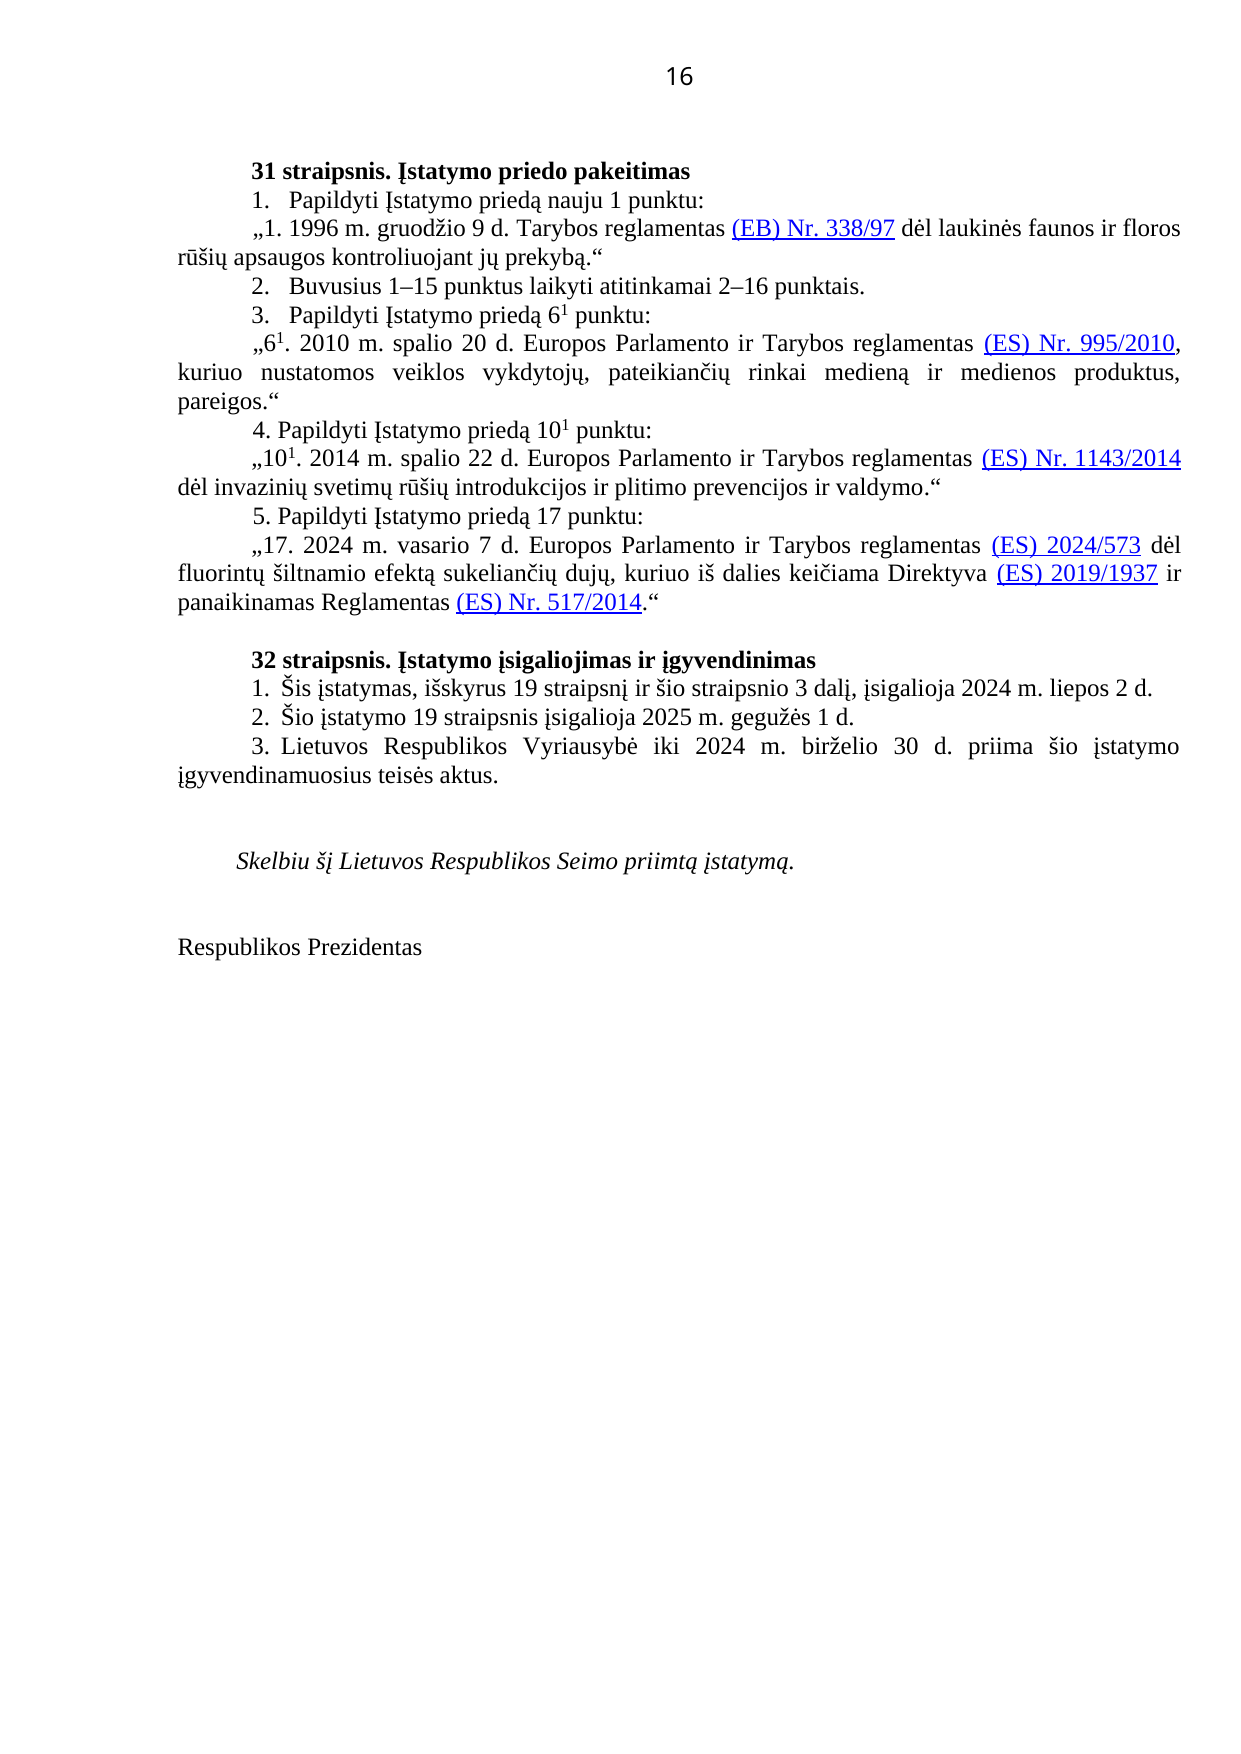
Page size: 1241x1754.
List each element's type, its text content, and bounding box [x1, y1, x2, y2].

text Skelbiu šį Lietuvos Respublikos Seimo priimtą įstatymą. [177, 846, 1181, 875]
text Respublikos Prezidentas [177, 932, 1181, 961]
text „101. 2014 m. spalio 22 d. Europos Parlamento ir Tarybos reglamentas (ES) Nr. 1143/2014 dėl invazinių svetimų rūšių introdukcijos ir plitimo prevencijos ir valdymo.“ [177, 443, 1181, 501]
text 3. Lietuvos Respublikos Vyriausybė iki 2024 m. birželio 30 d. priima šio įstatymo įgyvendinamuosius teisės aktus. [177, 731, 1181, 788]
text „17. 2024 m. vasario 7 d. Europos Parlamento ir Tarybos reglamentas (ES) 2024/573 dėl fluorintų šiltnamio efektą sukeliančių dujų, kuriuo iš dalies keičiama Direktyva (ES) 2019/1937 ir panaikinamas Reglamentas (ES) Nr. 517/2014.“ [177, 530, 1181, 616]
text 2. Buvusius 1–15 punktus laikyti atitinkamai 2–16 punktais. [251, 271, 1181, 300]
text 32 straipsnis. Įstatymo įsigaliojimas ir įgyvendinimas [177, 645, 1181, 673]
text 3. Papildyti Įstatymo priedą 61 punktu: [251, 300, 1181, 328]
text 1. Papildyti Įstatymo priedą nauju 1 punktu: [251, 185, 1181, 213]
text 5. Papildyti Įstatymo priedą 17 punktu: [177, 501, 1181, 530]
text „61. 2010 m. spalio 20 d. Europos Parlamento ir Tarybos reglamentas (ES) Nr. 995/2010, kuriuo nustatomos veiklos vykdytojų, pateikiančių rinkai medieną ir medienos produktus, pareigos.“ [177, 328, 1181, 415]
text 1. Šis įstatymas, išskyrus 19 straipsnį ir šio straipsnio 3 dalį, įsigalioja 2024 m. liepos 2 d. [177, 673, 1181, 702]
text 31 straipsnis. Įstatymo priedo pakeitimas [177, 156, 1181, 185]
text 4. Papildyti Įstatymo priedą 101 punktu: [177, 415, 1181, 443]
text „1. 1996 m. gruodžio 9 d. Tarybos reglamentas (EB) Nr. 338/97 dėl laukinės faunos ir floros rūšių apsaugos kontroliuojant jų prekybą.“ [177, 213, 1181, 271]
text 2. Šio įstatymo 19 straipsnis įsigalioja 2025 m. gegužės 1 d. [251, 702, 1181, 731]
